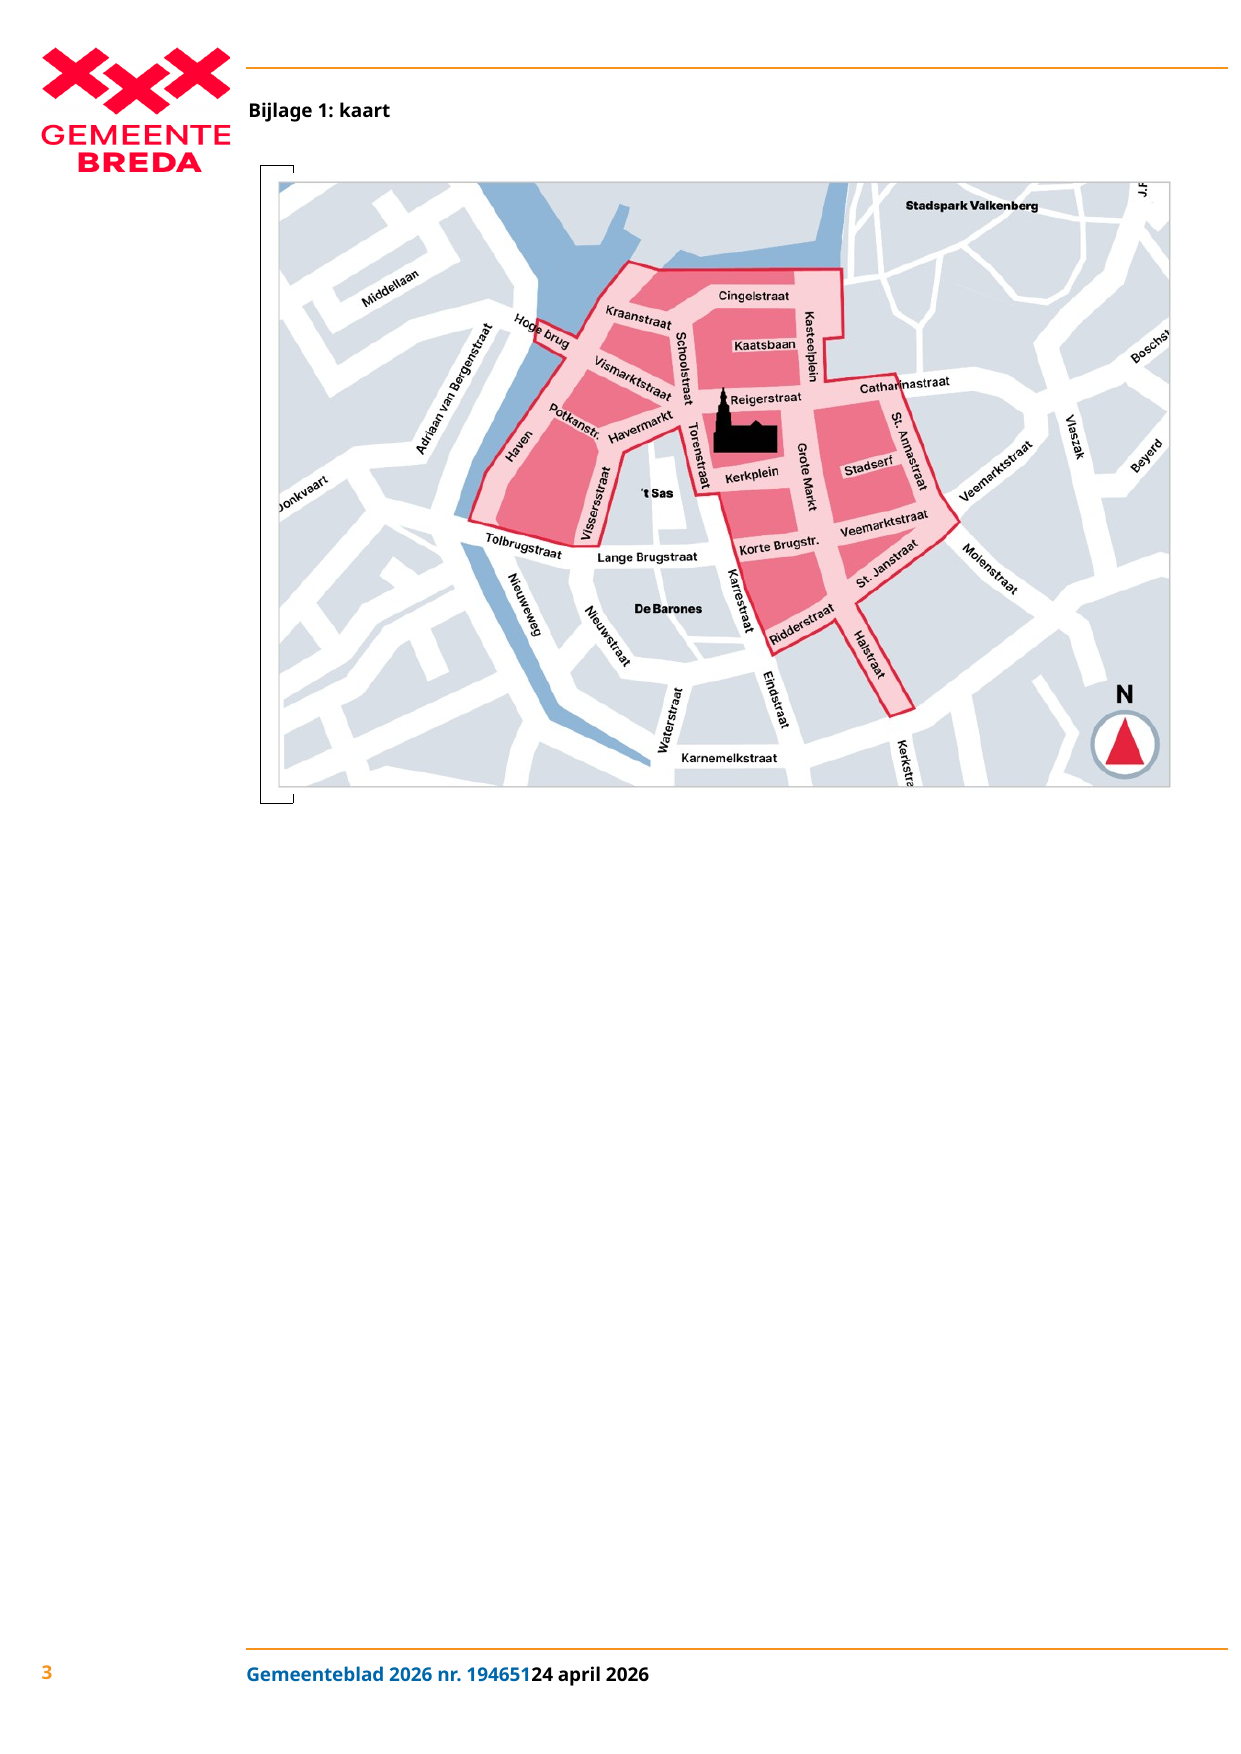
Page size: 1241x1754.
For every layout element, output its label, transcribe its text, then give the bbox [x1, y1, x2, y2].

picture [41, 47, 231, 172]
text Bijlage 1: kaart [248, 95, 1152, 123]
picture [268, 173, 1173, 794]
